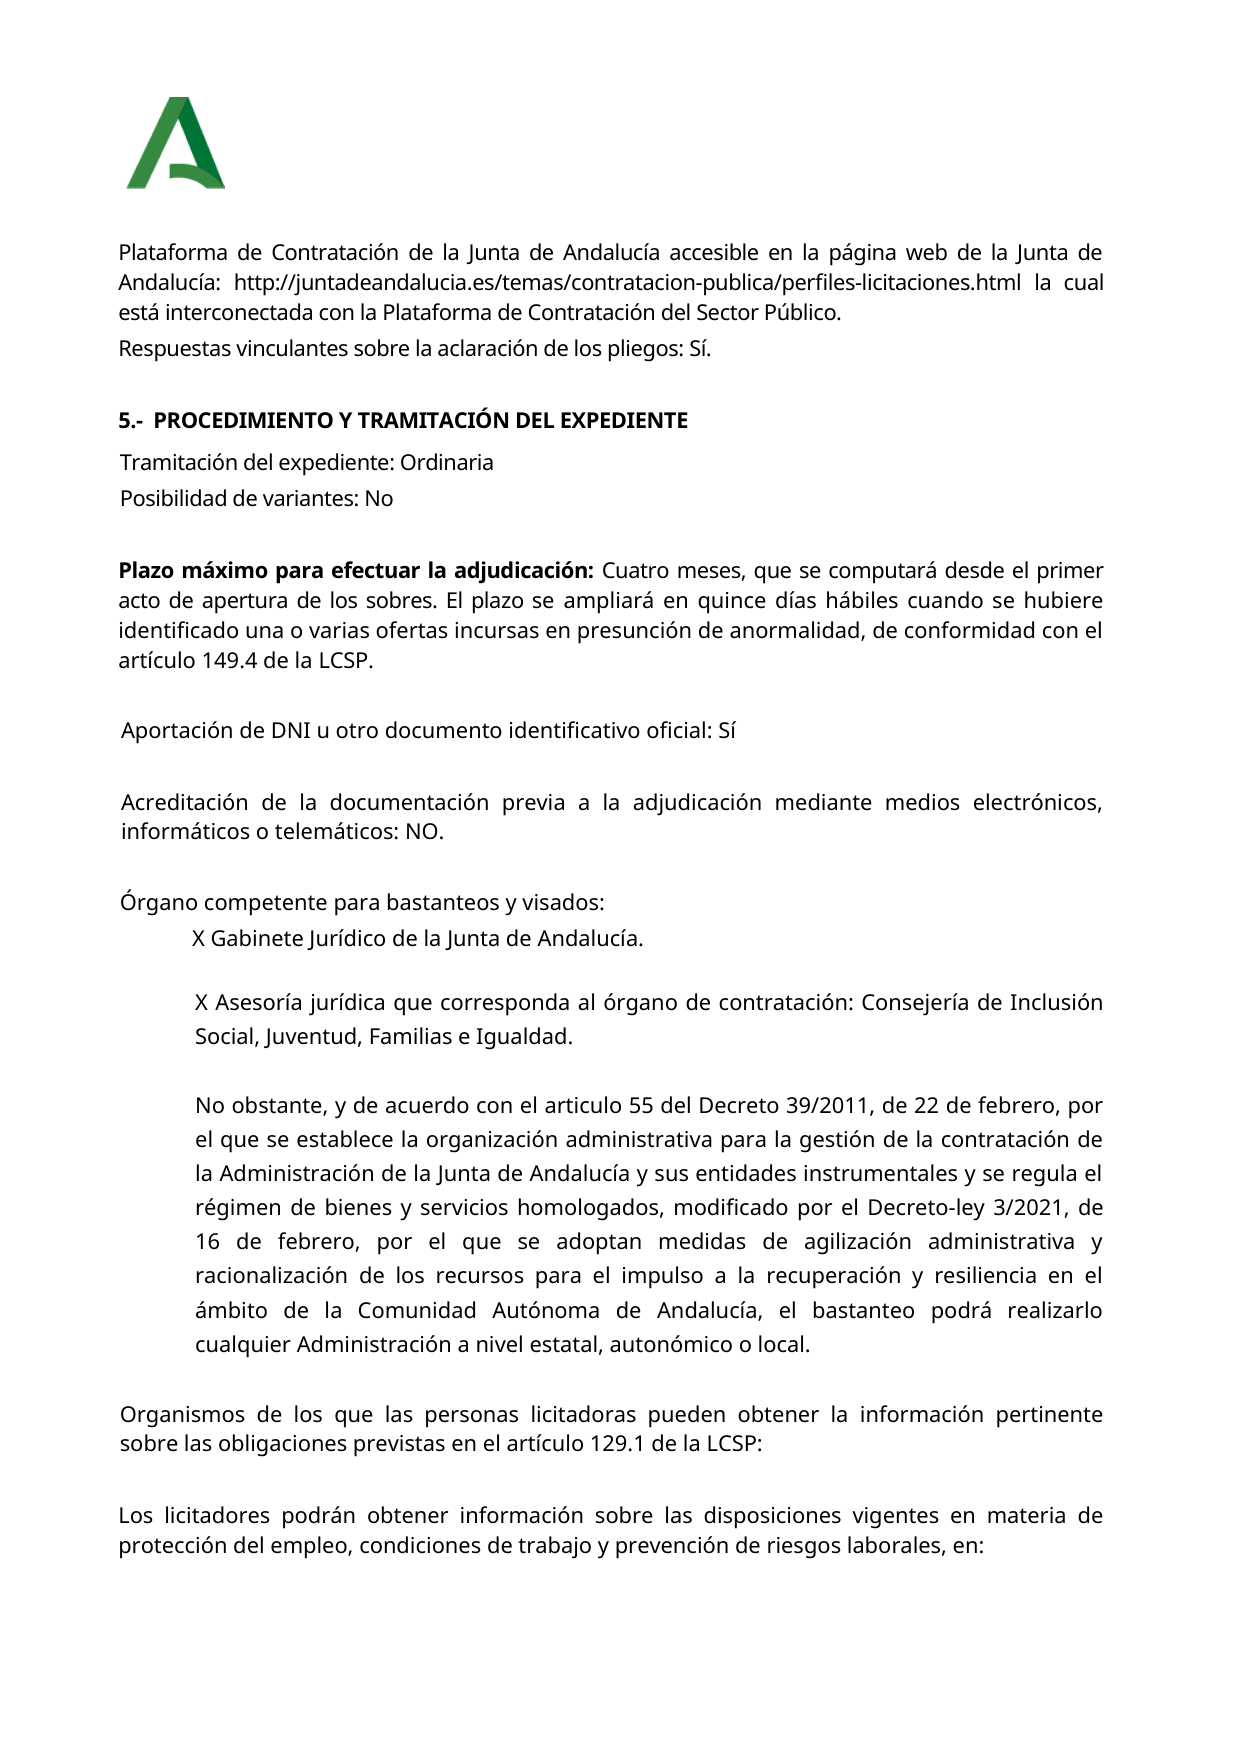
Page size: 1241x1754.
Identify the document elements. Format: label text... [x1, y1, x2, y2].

text Tramitación del expediente: Ordinaria [119, 447, 1104, 477]
text Órgano competente para bastanteos y visados: [119, 887, 1104, 917]
text Respuestas vinculantes sobre la aclaración de los pliegos: Sí. [118, 333, 1104, 363]
text No obstante, y de acuerdo con el articulo 55 del Decreto 39/2011, de 22 de febrero, por el que se establece la organización administrativa para la gestión de la contratación de la Administración de la Junta de Andalucía y sus entidades instrumentales y se regula el régimen de bienes y servicios homologados, modificado por el Decreto-ley 3/2021, de 16 de febrero, por el que se adoptan medidas de agilización administrativa y racionalización de los recursos para el impulso a la recuperación y resiliencia en el ámbito de la Comunidad Autónoma de Andalucía, el bastanteo podrá realizarlo cualquier Administración a nivel estatal, autonómico o local. [195, 1089, 1104, 1358]
text Acreditación de la documentación previa a la adjudicación mediante medios electrónicos, informáticos o telemáticos: NO. [121, 787, 1104, 846]
text Los licitadores podrán obtener información sobre las disposiciones vigentes en materia de protección del empleo, condiciones de trabajo y prevención de riesgos laborales, en: [118, 1501, 1104, 1560]
text Plazo máximo para efectuar la adjudicación: Cuatro meses, que se computará desde el primer acto de apertura de los sobres. El plazo se ampliará en quince días hábiles cuando se hubiere identificado una o varias ofertas incursas en presunción de anormalidad, de conformidad con el artículo 149.4 de la LCSP. [118, 555, 1104, 674]
text Organismos de los que las personas licitadoras pueden obtener la información pertinente sobre las obligaciones previstas en el artículo 129.1 de la LCSP: [119, 1399, 1104, 1458]
text Posibilidad de variantes: No [119, 483, 1104, 513]
text Aportación de DNI u otro documento identificativo oficial: Sí [121, 716, 1104, 745]
text X Gabinete Jurídico de la Junta de Andalucía. [118, 923, 1104, 953]
text 5.- PROCEDIMIENTO Y TRAMITACIÓN DEL EXPEDIENTE [118, 405, 1104, 435]
text X Asesoría jurídica que corresponda al órgano de contratación: Consejería de Inclusión Social, Juventud, Familias e Igualdad. [195, 987, 1104, 1051]
text Plataforma de Contratación de la Junta de Andalucía accesible en la página web de la Junta de Andalucía: http://juntadeandalucia.es/temas/contratacion-publica/perfiles-licitaciones.html la cual está interconectada con la Plataforma de Contratación del Sector Público. [118, 237, 1104, 327]
picture [126, 96, 226, 190]
